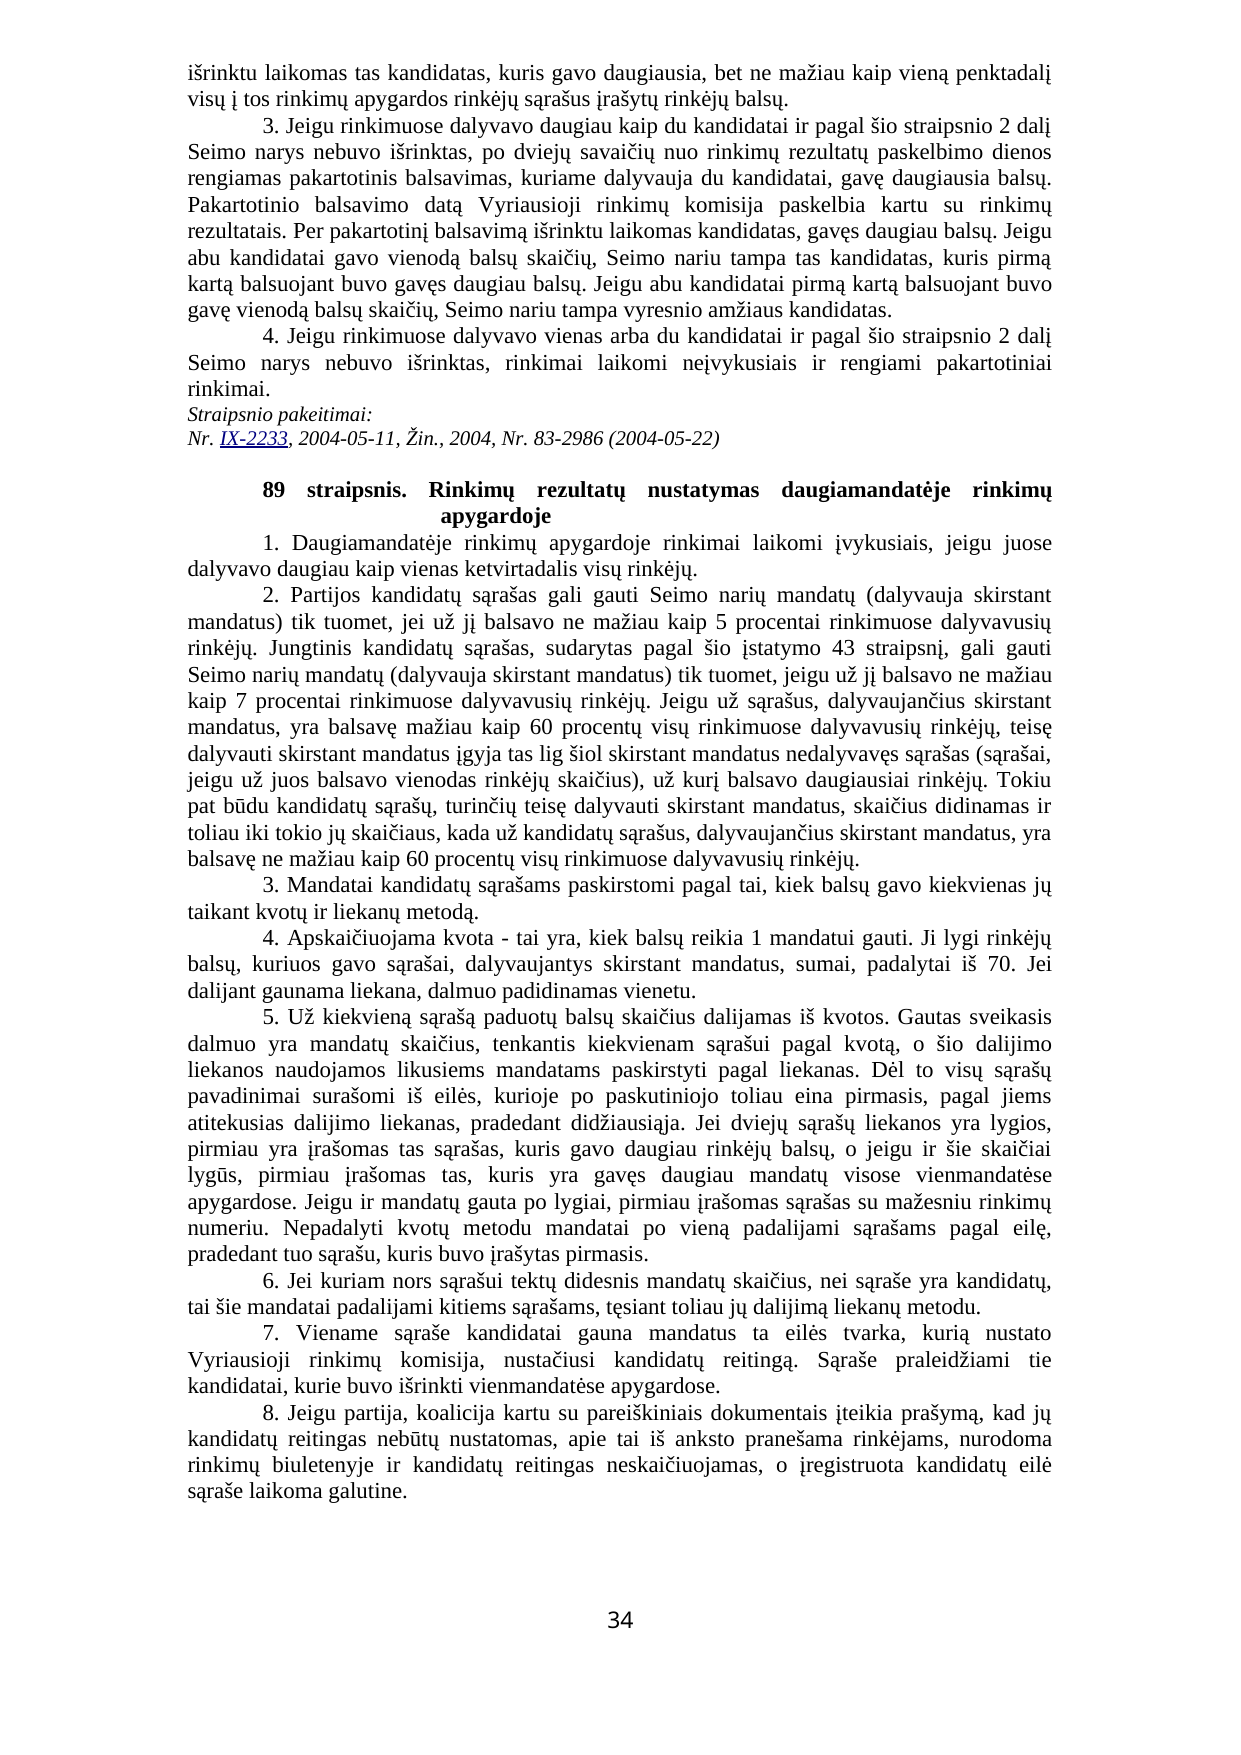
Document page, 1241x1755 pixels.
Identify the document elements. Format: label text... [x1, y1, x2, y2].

text 1. Daugiamandatėje rinkimų apygardoje rinkimai laikomi įvykusiais, jeigu juose dalyvavo daugiau kaip vienas ketvirtadalis visų rinkėjų. [187, 529, 1053, 582]
text 6. Jei kuriam nors sąrašui tektų didesnis mandatų skaičius, nei sąraše yra kandidatų, tai šie mandatai padalijami kitiems sąrašams, tęsiant toliau jų dalijimą liekanų metodu. [187, 1267, 1053, 1319]
text 4. Apskaičiuojama kvota - tai yra, kiek balsų reikia 1 mandatui gauti. Ji lygi rinkėjų balsų, kuriuos gavo sąrašai, dalyvaujantys skirstant mandatus, sumai, padalytai iš 70. Jei dalijant gaunama liekana, dalmuo padidinamas vienetu. [187, 924, 1053, 1003]
text 8. Jeigu partija, koalicija kartu su pareiškiniais dokumentais įteikia prašymą, kad jų kandidatų reitingas nebūtų nustatomas, apie tai iš anksto pranešama rinkėjams, nurodoma rinkimų biuletenyje ir kandidatų reitingas neskaičiuojamas, o įregistruota kandidatų eilė sąraše laikoma galutine. [187, 1398, 1053, 1504]
text 3. Jeigu rinkimuose dalyvavo daugiau kaip du kandidatai ir pagal šio straipsnio 2 dalį Seimo narys nebuvo išrinktas, po dviejų savaičių nuo rinkimų rezultatų paskelbimo dienos rengiamas pakartotinis balsavimas, kuriame dalyvauja du kandidatai, gavę daugiausia balsų. Pakartotinio balsavimo datą Vyriausioji rinkimų komisija paskelbia kartu su rinkimų rezultatais. Per pakartotinį balsavimą išrinktu laikomas kandidatas, gavęs daugiau balsų. Jeigu abu kandidatai gavo vienodą balsų skaičių, Seimo nariu tampa tas kandidatas, kuris pirmą kartą balsuojant buvo gavęs daugiau balsų. Jeigu abu kandidatai pirmą kartą balsuojant buvo gavę vienodą balsų skaičių, Seimo nariu tampa vyresnio amžiaus kandidatas. [187, 112, 1053, 323]
text 3. Mandatai kandidatų sąrašams paskirstomi pagal tai, kiek balsų gavo kiekvienas jų taikant kvotų ir liekanų metodą. [187, 871, 1053, 924]
text Straipsnio pakeitimai: [187, 402, 1053, 426]
text 4. Jeigu rinkimuose dalyvavo vienas arba du kandidatai ir pagal šio straipsnio 2 dalį Seimo narys nebuvo išrinktas, rinkimai laikomi neįvykusiais ir rengiami pakartotiniai rinkimai. [187, 323, 1053, 402]
subtitle 89 straipsnis. Rinkimų rezultatų nustatymas daugiamandatėje rinkimų apygardoje [262, 476, 1053, 529]
text 7. Viename sąraše kandidatai gauna mandatus ta eilės tvarka, kurią nustato Vyriausioji rinkimų komisija, nustačiusi kandidatų reitingą. Sąraše praleidžiami tie kandidatai, kurie buvo išrinkti vienmandatėse apygardose. [187, 1319, 1053, 1398]
text 5. Už kiekvieną sąrašą paduotų balsų skaičius dalijamas iš kvotos. Gautas sveikasis dalmuo yra mandatų skaičius, tenkantis kiekvienam sąrašui pagal kvotą, o šio dalijimo liekanos naudojamos likusiems mandatams paskirstyti pagal liekanas. Dėl to visų sąrašų pavadinimai surašomi iš eilės, kurioje po paskutiniojo toliau eina pirmasis, pagal jiems atitekusias dalijimo liekanas, pradedant didžiausiąja. Jei dviejų sąrašų liekanos yra lygios, pirmiau yra įrašomas tas sąrašas, kuris gavo daugiau rinkėjų balsų, o jeigu ir šie skaičiai lygūs, pirmiau įrašomas tas, kuris yra gavęs daugiau mandatų visose vienmandatėse apygardose. Jeigu ir mandatų gauta po lygiai, pirmiau įrašomas sąrašas su mažesniu rinkimų numeriu. Nepadalyti kvotų metodu mandatai po vieną padalijami sąrašams pagal eilę, pradedant tuo sąrašu, kuris buvo įrašytas pirmasis. [187, 1003, 1053, 1267]
text 2. Partijos kandidatų sąrašas gali gauti Seimo narių mandatų (dalyvauja skirstant mandatus) tik tuomet, jei už jį balsavo ne mažiau kaip 5 procentai rinkimuose dalyvavusių rinkėjų. Jungtinis kandidatų sąrašas, sudarytas pagal šio įstatymo 43 straipsnį, gali gauti Seimo narių mandatų (dalyvauja skirstant mandatus) tik tuomet, jeigu už jį balsavo ne mažiau kaip 7 procentai rinkimuose dalyvavusių rinkėjų. Jeigu už sąrašus, dalyvaujančius skirstant mandatus, yra balsavę mažiau kaip 60 procentų visų rinkimuose dalyvavusių rinkėjų, teisę dalyvauti skirstant mandatus įgyja tas lig šiol skirstant mandatus nedalyvavęs sąrašas (sąrašai, jeigu už juos balsavo vienodas rinkėjų skaičius), už kurį balsavo daugiausiai rinkėjų. Tokiu pat būdu kandidatų sąrašų, turinčių teisę dalyvauti skirstant mandatus, skaičius didinamas ir toliau iki tokio jų skaičiaus, kada už kandidatų sąrašus, dalyvaujančius skirstant mandatus, yra balsavę ne mažiau kaip 60 procentų visų rinkimuose dalyvavusių rinkėjų. [187, 582, 1053, 871]
text išrinktu laikomas tas kandidatas, kuris gavo daugiausia, bet ne mažiau kaip vieną penktadalį visų į tos rinkimų apygardos rinkėjų sąrašus įrašytų rinkėjų balsų. [187, 59, 1053, 112]
text Nr. IX-2233, 2004-05-11, Žin., 2004, Nr. 83-2986 (2004-05-22) [187, 426, 1053, 450]
